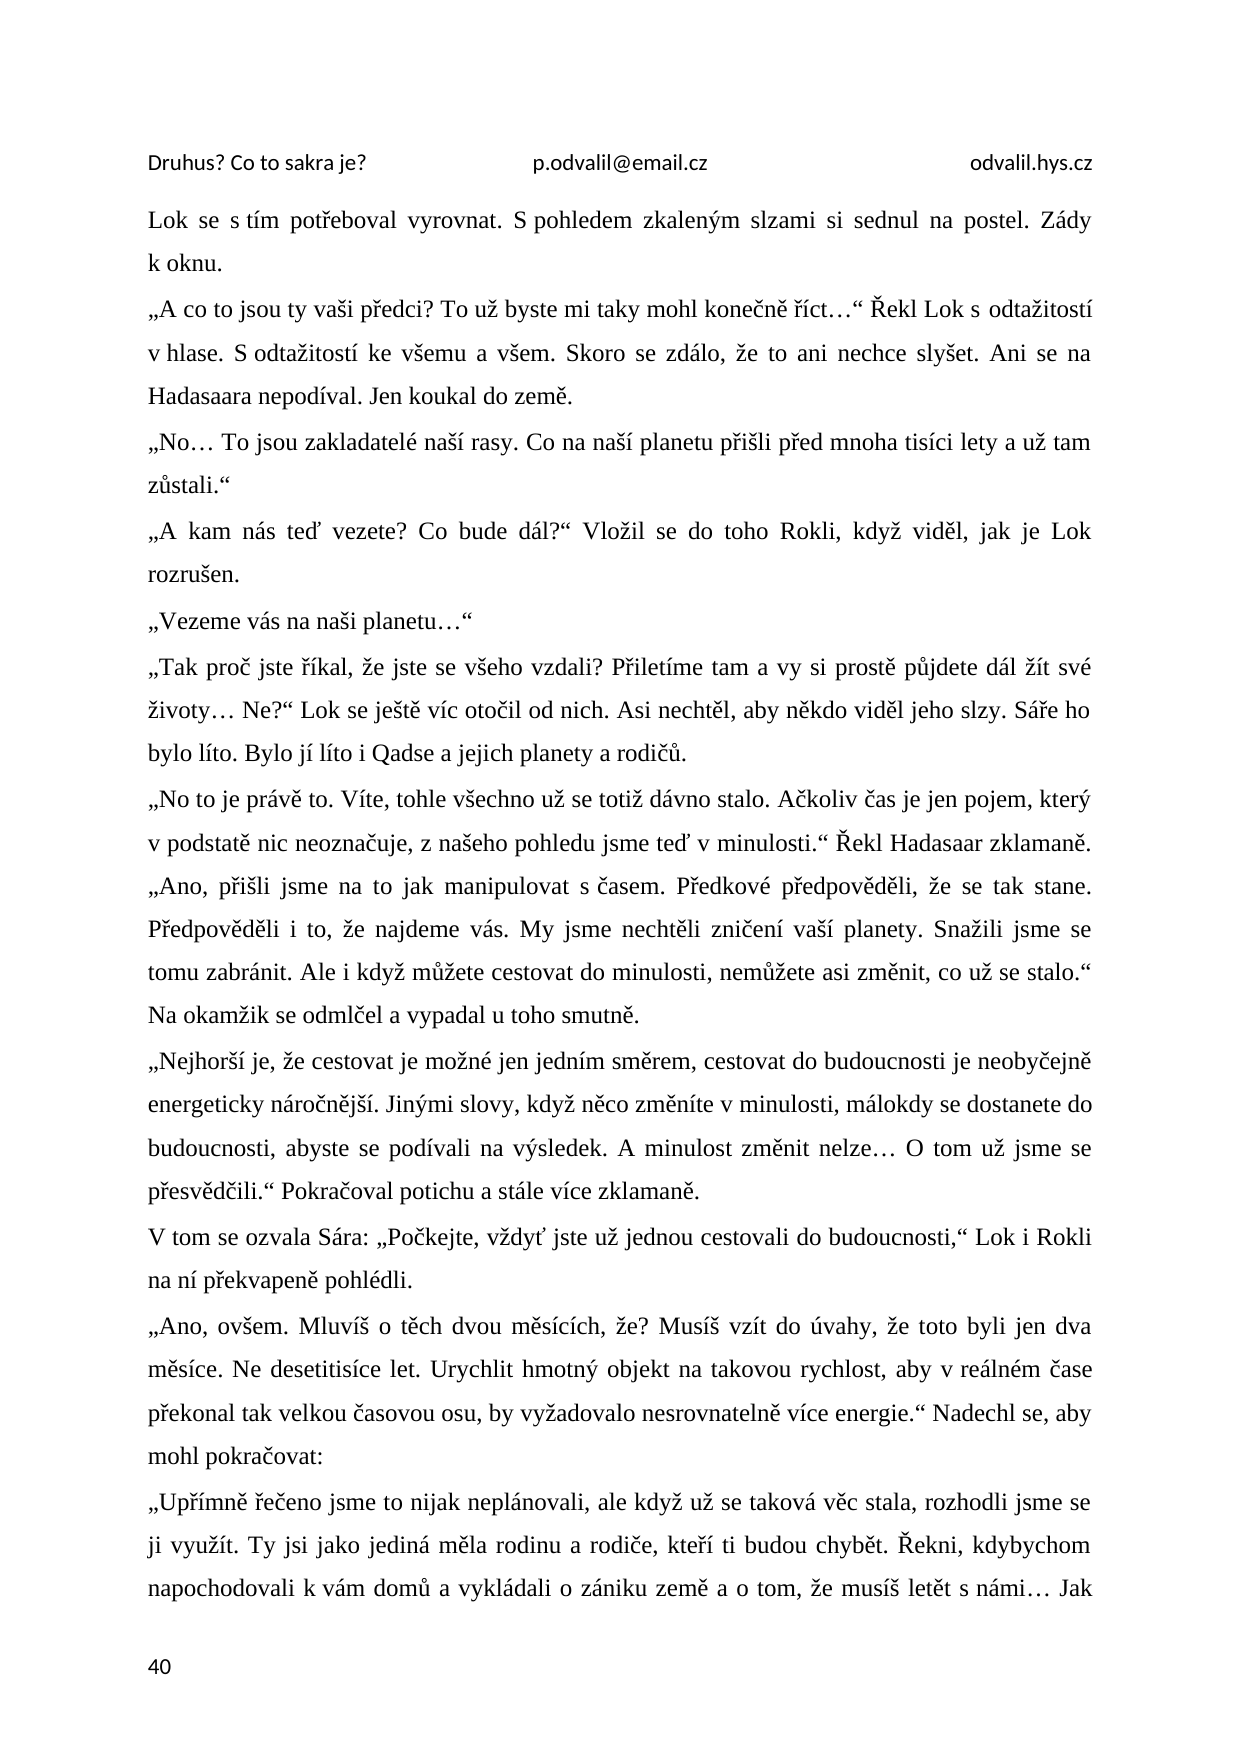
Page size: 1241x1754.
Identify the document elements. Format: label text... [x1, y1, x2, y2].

text „Nejhorší je, že cestovat je možné jen jedním směrem, cestovat do budoucnosti je neobyčejně energeticky náročnější. Jinými slovy, když něco změníte v minulosti, málokdy se dostanete do budoucnosti, abyste se podívali na výsledek. A minulost změnit nelze… O tom už jsme se přesvědčili.“ Pokračoval potichu a stále více zklamaně. [148, 1046, 1093, 1204]
text „Vezeme vás na naši planetu…“ [148, 606, 1093, 634]
text „Tak proč jste říkal, že jste se všeho vzdali? Přiletíme tam a vy si prostě půjdete dál žít své životy… Ne?“ Lok se ještě víc otočil od nich. Asi nechtěl, aby někdo viděl jeho slzy. Sáře ho bylo líto. Bylo jí líto i Qadse a jejich planety a rodičů. [148, 652, 1093, 767]
text „A kam nás teď vezete? Co bude dál?“ Vložil se do toho Rokli, když viděl, jak je Lok rozrušen. [148, 516, 1093, 588]
text „No… To jsou zakladatelé naší rasy. Co na naší planetu přišli před mnoha tisíci lety a už tam zůstali.“ [148, 427, 1093, 499]
text „Ano, ovšem. Mluvíš o těch dvou měsících, že? Musíš vzít do úvahy, že toto byli jen dva měsíce. Ne desetitisíce let. Urychlit hmotný objekt na takovou rychlost, aby v reálném čase překonal tak velkou časovou osu, by vyžadovalo nesrovnatelně více energie.“ Nadechl se, aby mohl pokračovat: [148, 1311, 1093, 1469]
text V tom se ozvala Sára: „Počkejte, vždyť jste už jednou cestovali do budoucnosti,“ Lok i Rokli na ní překvapeně pohlédli. [148, 1222, 1093, 1294]
text „A co to jsou ty vaši předci? To už byste mi taky mohl konečně říct…“ Řekl Lok s odtažitostí v hlase. S odtažitostí ke všemu a všem. Skoro se zdálo, že to ani nechce slyšet. Ani se na Hadasaara nepodíval. Jen koukal do země. [148, 294, 1093, 409]
text „Upřímně řečeno jsme to nijak neplánovali, ale když už se taková věc stala, rozhodli jsme se ji využít. Ty jsi jako jediná měla rodinu a rodiče, kteří ti budou chybět. Řekni, kdybychom napochodovali k vám domů a vykládali o zániku země a o tom, že musíš letět s námi… Jak [148, 1487, 1093, 1602]
text „No to je právě to. Víte, tohle všechno už se totiž dávno stalo. Ačkoliv čas je jen pojem, který v podstatě nic neoznačuje, z našeho pohledu jsme teď v minulosti.“ Řekl Hadasaar zklamaně. „Ano, přišli jsme na to jak manipulovat s časem. Předkové předpověděli, že se tak stane. Předpověděli i to, že najdeme vás. My jsme nechtěli zničení vaší planety. Snažili jsme se tomu zabránit. Ale i když můžete cestovat do minulosti, nemůžete asi změnit, co už se stalo.“ Na okamžik se odmlčel a vypadal u toho smutně. [148, 784, 1093, 1029]
text Lok se s tím potřeboval vyrovnat. S pohledem zkaleným slzami si sednul na postel. Zády k oknu. [148, 205, 1093, 277]
